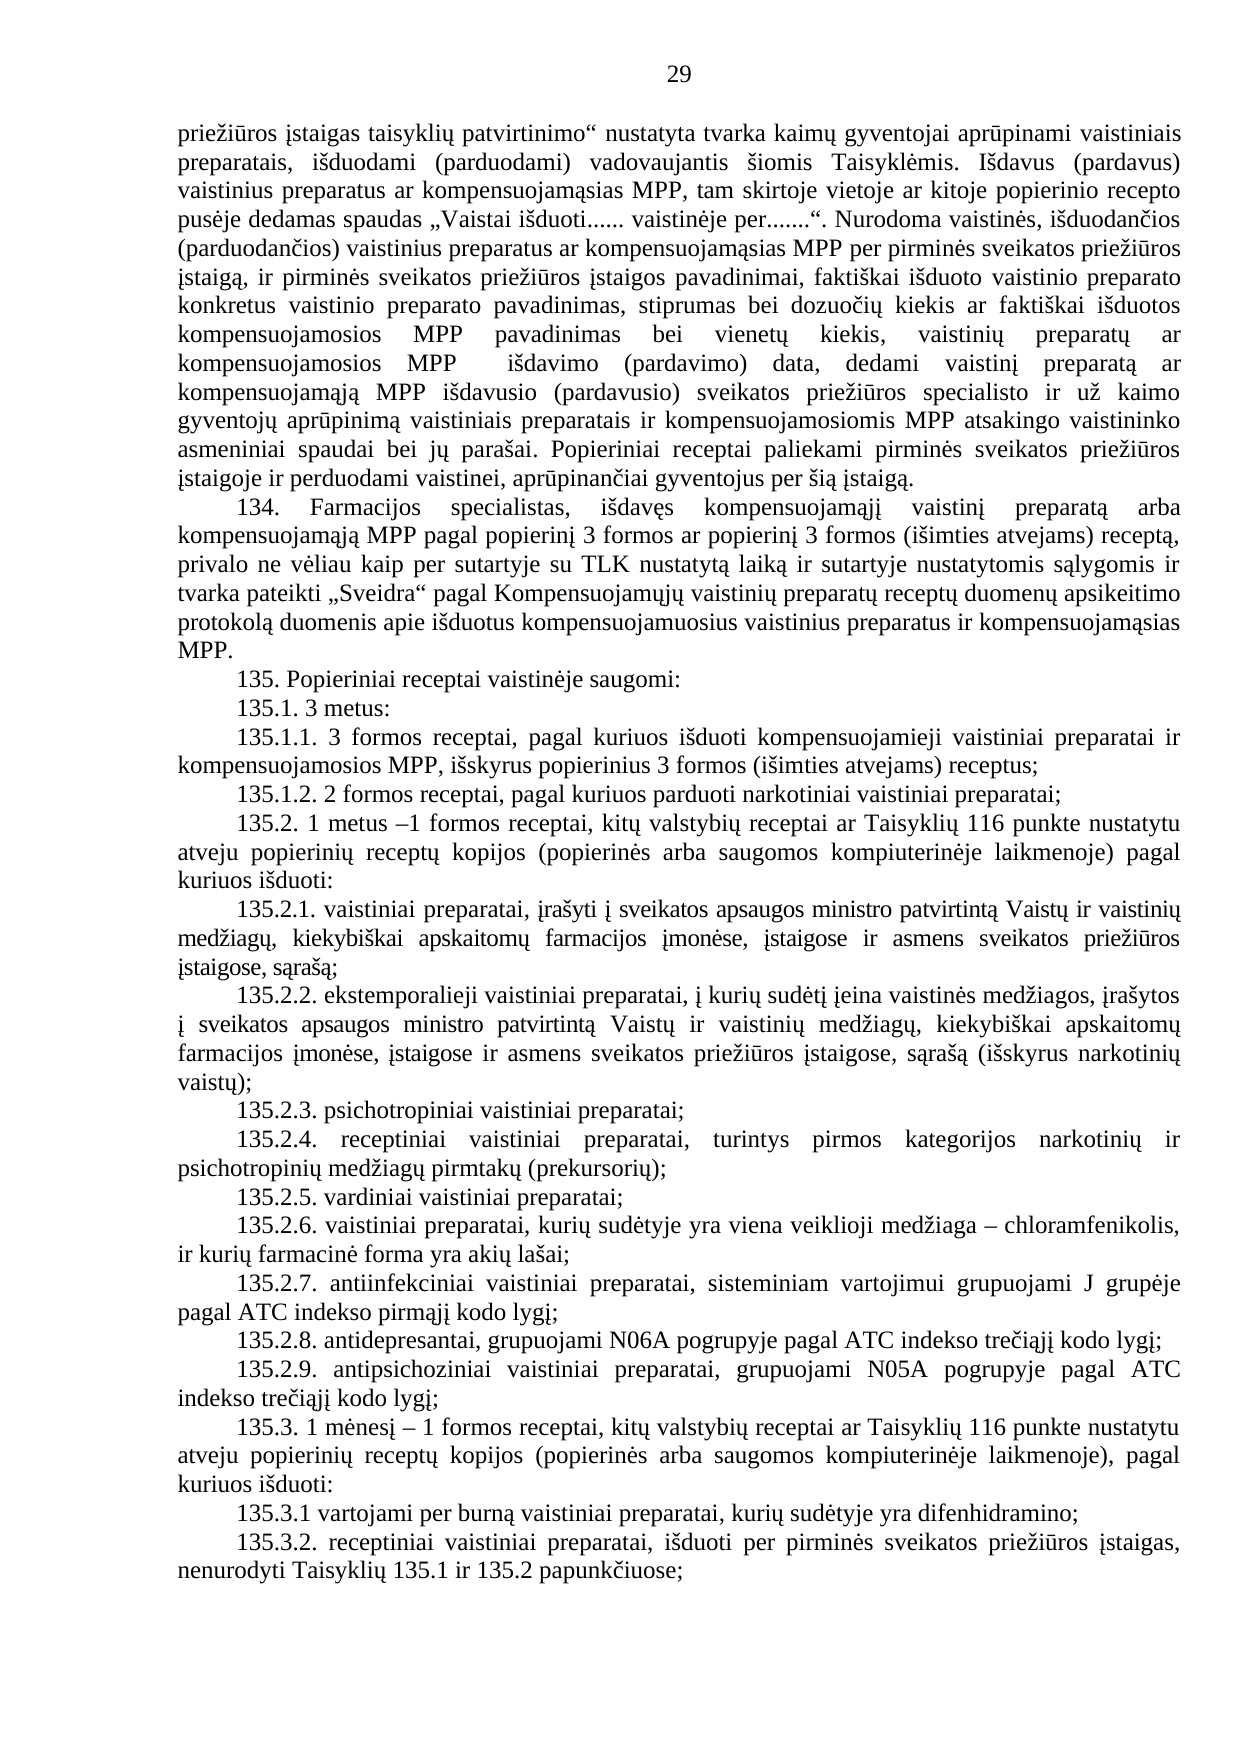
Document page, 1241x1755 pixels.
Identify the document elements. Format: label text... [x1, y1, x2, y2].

text 135.2.3. psichotropiniai vaistiniai preparatai; [177, 1096, 1181, 1124]
text 135.2.2. ekstemporalieji vaistiniai preparatai, į kurių sudėtį įeina vaistinės medžiagos, įrašytos į sveikatos apsaugos ministro patvirtintą Vaistų ir vaistinių medžiagų, kiekybiškai apskaitomų farmacijos įmonėse, įstaigose ir asmens sveikatos priežiūros įstaigose, sąrašą (išskyrus narkotinių vaistų); [177, 981, 1181, 1096]
text 135.1.2. 2 formos receptai, pagal kuriuos parduoti narkotiniai vaistiniai preparatai; [177, 779, 1181, 808]
text priežiūros įstaigas taisyklių patvirtinimo“ nustatyta tvarka kaimų gyventojai aprūpinami vaistiniais preparatais, išduodami (parduodami) vadovaujantis šiomis Taisyklėmis. Išdavus (pardavus) vaistinius preparatus ar kompensuojamąsias MPP, tam skirtoje vietoje ar kitoje popierinio recepto pusėje dedamas spaudas „Vaistai išduoti...... vaistinėje per.......“. Nurodoma vaistinės, išduodančios (parduodančios) vaistinius preparatus ar kompensuojamąsias MPP per pirminės sveikatos priežiūros įstaigą, ir pirminės sveikatos priežiūros įstaigos pavadinimai, faktiškai išduoto vaistinio preparato konkretus vaistinio preparato pavadinimas, stiprumas bei dozuočių kiekis ar faktiškai išduotos kompensuojamosios MPP pavadinimas bei vienetų kiekis, vaistinių preparatų ar kompensuojamosios MPP išdavimo (pardavimo) data, dedami vaistinį preparatą ar kompensuojamąją MPP išdavusio (pardavusio) sveikatos priežiūros specialisto ir už kaimo gyventojų aprūpinimą vaistiniais preparatais ir kompensuojamosiomis MPP atsakingo vaistininko asmeniniai spaudai bei jų parašai. Popieriniai receptai paliekami pirminės sveikatos priežiūros įstaigoje ir perduodami vaistinei, aprūpinančiai gyventojus per šią įstaigą. [177, 118, 1181, 492]
text 135.2.6. vaistiniai preparatai, kurių sudėtyje yra viena veiklioji medžiaga – chloramfenikolis, ir kurių farmacinė forma yra akių lašai; [177, 1211, 1181, 1268]
text 135.1.1. 3 formos receptai, pagal kuriuos išduoti kompensuojamieji vaistiniai preparatai ir kompensuojamosios MPP, išskyrus popierinius 3 formos (išimties atvejams) receptus; [177, 722, 1181, 779]
text 135.3.2. receptiniai vaistiniai preparatai, išduoti per pirminės sveikatos priežiūros įstaigas, nenurodyti Taisyklių 135.1 ir 135.2 papunkčiuose; [177, 1527, 1181, 1584]
text 135.2.4. receptiniai vaistiniai preparatai, turintys pirmos kategorijos narkotinių ir psichotropinių medžiagų pirmtakų (prekursorių); [177, 1124, 1181, 1182]
text 135.3.1 vartojami per burną vaistiniai preparatai, kurių sudėtyje yra difenhidramino; [177, 1498, 1181, 1527]
text 135.3. 1 mėnesį – 1 formos receptai, kitų valstybių receptai ar Taisyklių 116 punkte nustatytu atveju popierinių receptų kopijos (popierinės arba saugomos kompiuterinėje laikmenoje), pagal kuriuos išduoti: [177, 1412, 1181, 1498]
text 134. Farmacijos specialistas, išdavęs kompensuojamąjį vaistinį preparatą arba kompensuojamąją MPP pagal popierinį 3 formos ar popierinį 3 formos (išimties atvejams) receptą, privalo ne vėliau kaip per sutartyje su TLK nustatytą laiką ir sutartyje nustatytomis sąlygomis ir tvarka pateikti „Sveidra“ pagal Kompensuojamųjų vaistinių preparatų receptų duomenų apsikeitimo protokolą duomenis apie išduotus kompensuojamuosius vaistinius preparatus ir kompensuojamąsias MPP. [177, 492, 1181, 664]
text 135.2.7. antiinfekciniai vaistiniai preparatai, sisteminiam vartojimui grupuojami J grupėje pagal ATC indekso pirmąjį kodo lygį; [177, 1268, 1181, 1326]
text 135.2.8. antidepresantai, grupuojami N06A pogrupyje pagal ATC indekso trečiąjį kodo lygį; [177, 1326, 1181, 1354]
text 135.2.5. vardiniai vaistiniai preparatai; [177, 1182, 1181, 1211]
text 135.2.1. vaistiniai preparatai, įrašyti į sveikatos apsaugos ministro patvirtintą Vaistų ir vaistinių medžiagų, kiekybiškai apskaitomų farmacijos įmonėse, įstaigose ir asmens sveikatos priežiūros įstaigose, sąrašą; [177, 894, 1181, 981]
text 135.1. 3 metus: [177, 693, 1181, 722]
text 135.2. 1 metus –1 formos receptai, kitų valstybių receptai ar Taisyklių 116 punkte nustatytu atveju popierinių receptų kopijos (popierinės arba saugomos kompiuterinėje laikmenoje) pagal kuriuos išduoti: [177, 808, 1181, 894]
text 135.2.9. antipsichoziniai vaistiniai preparatai, grupuojami N05A pogrupyje pagal ATC indekso trečiąjį kodo lygį; [177, 1354, 1181, 1412]
text 135. Popieriniai receptai vaistinėje saugomi: [177, 664, 1181, 693]
